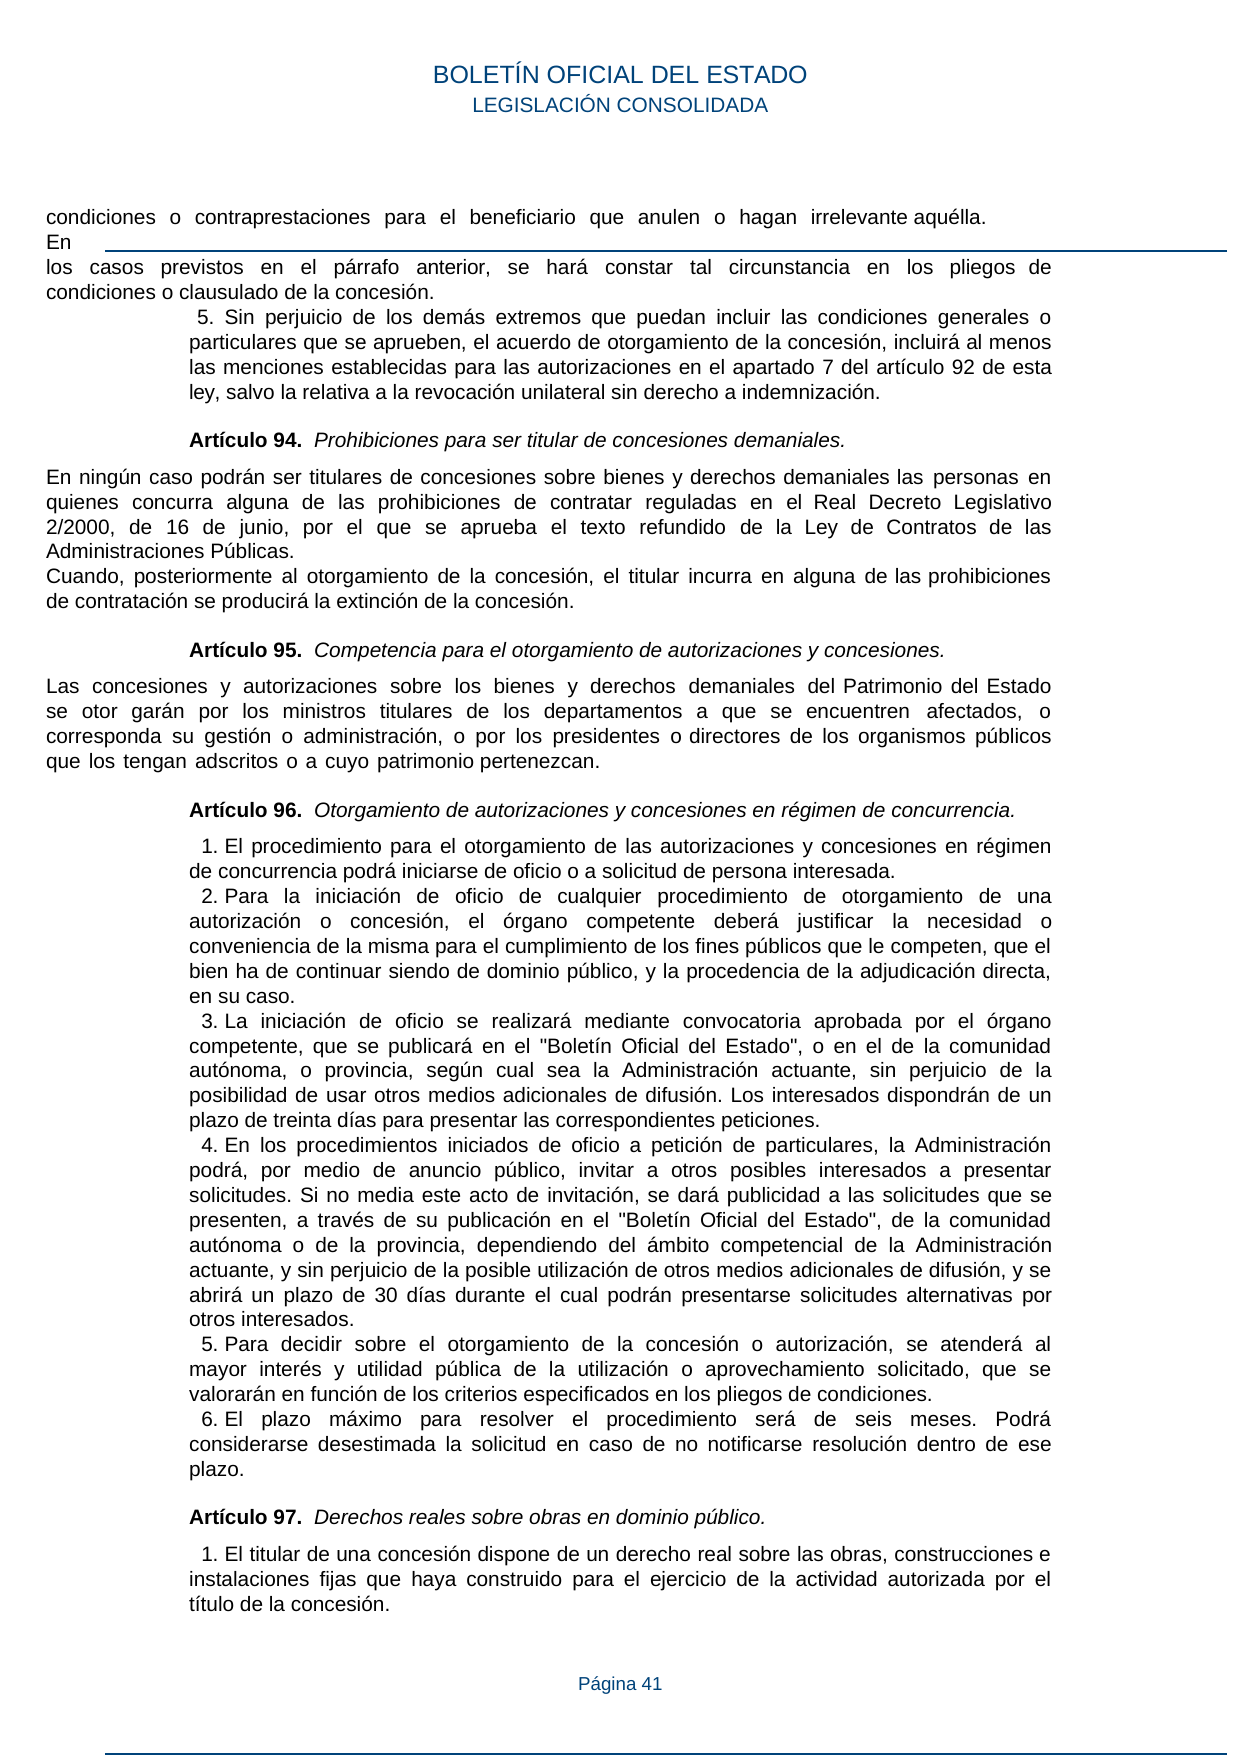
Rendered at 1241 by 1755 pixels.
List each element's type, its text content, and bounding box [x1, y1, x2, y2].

text En ningún caso podrán ser titulares de concesiones sobre bienes y derechos demaniales las personas en quienes concurra alguna de las prohibiciones de contratar reguladas en el Real Decreto Legislativo 2/2000, de 16 de junio, por el que se aprueba el texto refundido de la Ley de Contratos de las Administraciones Públicas. [46, 465, 1052, 563]
list Para decidir sobre el otorgamiento de la concesión o autorización, se atenderá al mayor interés y utilidad pública de la utilización o aprovechamiento solicitado, que se valorarán en función de los criterios especificados en los pliegos de condiciones. [166, 1332, 1052, 1406]
text Artículo 97. Derechos reales sobre obras en dominio público. [189, 1505, 1195, 1529]
text Artículo 94. Prohibiciones para ser titular de concesiones demaniales. [189, 428, 1195, 452]
text Artículo 95. Competencia para el otorgamiento de autorizaciones y concesiones. [189, 638, 1195, 662]
list La iniciación de oficio se realizará mediante convocatoria aprobada por el órgano competente, que se publicará en el "Boletín Oficial del Estado", o en el de la comunidad autónoma, o provincia, según cual sea la Administración actuante, sin perjuicio de la posibilidad de usar otros medios adicionales de difusión. Los interesados dispondrán de un plazo de treinta días para presentar las correspondientes peticiones. [166, 1008, 1052, 1132]
text En los casos previstos en el párrafo anterior, se hará constar tal circunstancia en los pliegos de condiciones o clausulado de la concesión. [46, 230, 1052, 304]
list En los procedimientos iniciados de oficio a petición de particulares, la Administración podrá, por medio de anuncio público, invitar a otros posibles interesados a presentar solicitudes. Si no media este acto de invitación, se dará publicidad a las solicitudes que se presenten, a través de su publicación en el "Boletín Oficial del Estado", de la comunidad autónoma o de la provincia, dependiendo del ámbito competencial de la Administración actuante, y sin perjuicio de la posible utilización de otros medios adicionales de difusión, y se abrirá un plazo de 30 días durante el cual podrán presentarse solicitudes alternativas por otros interesados. [166, 1133, 1052, 1331]
text Las concesiones y autorizaciones sobre los bienes y derechos demaniales del Patrimonio del Estado se otor garán por los ministros titulares de los departamentos a que se encuentren afectados, o corresponda su gestión o administración, o por los presidentes o directores de los organismos públicos que los tengan adscritos o a cuyo patrimonio pertenezcan. [46, 674, 1052, 773]
text condiciones o contraprestaciones para el beneficiario que anulen o hagan irrelevante aquélla. [46, 205, 1052, 229]
list El plazo máximo para resolver el procedimiento será de seis meses. Podrá considerarse desestimada la solicitud en caso de no notificarse resolución dentro de ese plazo. [166, 1407, 1052, 1481]
list Sin perjuicio de los demás extremos que puedan incluir las condiciones generales o particulares que se aprueben, el acuerdo de otorgamiento de la concesión, incluirá al menos las menciones establecidas para las autorizaciones en el apartado 7 del artículo 92 de esta ley, salvo la relativa a la revocación unilateral sin derecho a indemnización. [161, 305, 1052, 403]
text Cuando, posteriormente al otorgamiento de la concesión, el titular incurra en alguna de las prohibiciones de contratación se producirá la extinción de la concesión. [46, 564, 1052, 613]
text Artículo 96. Otorgamiento de autorizaciones y concesiones en régimen de concurrencia. [189, 797, 1195, 821]
list El titular de una concesión dispone de un derecho real sobre las obras, construcciones e instalaciones fijas que haya construido para el ejercicio de la actividad autorizada por el título de la concesión. [166, 1542, 1052, 1616]
list El procedimiento para el otorgamiento de las autorizaciones y concesiones en régimen de concurrencia podrá iniciarse de oficio o a solicitud de persona interesada. [166, 834, 1052, 883]
list Para la iniciación de oficio de cualquier procedimiento de otorgamiento de una autorización o concesión, el órgano competente deberá justificar la necesidad o conveniencia de la misma para el cumplimiento de los fines públicos que le competen, que el bien ha de continuar siendo de dominio público, y la procedencia de la adjudicación directa, en su caso. [166, 884, 1052, 1008]
